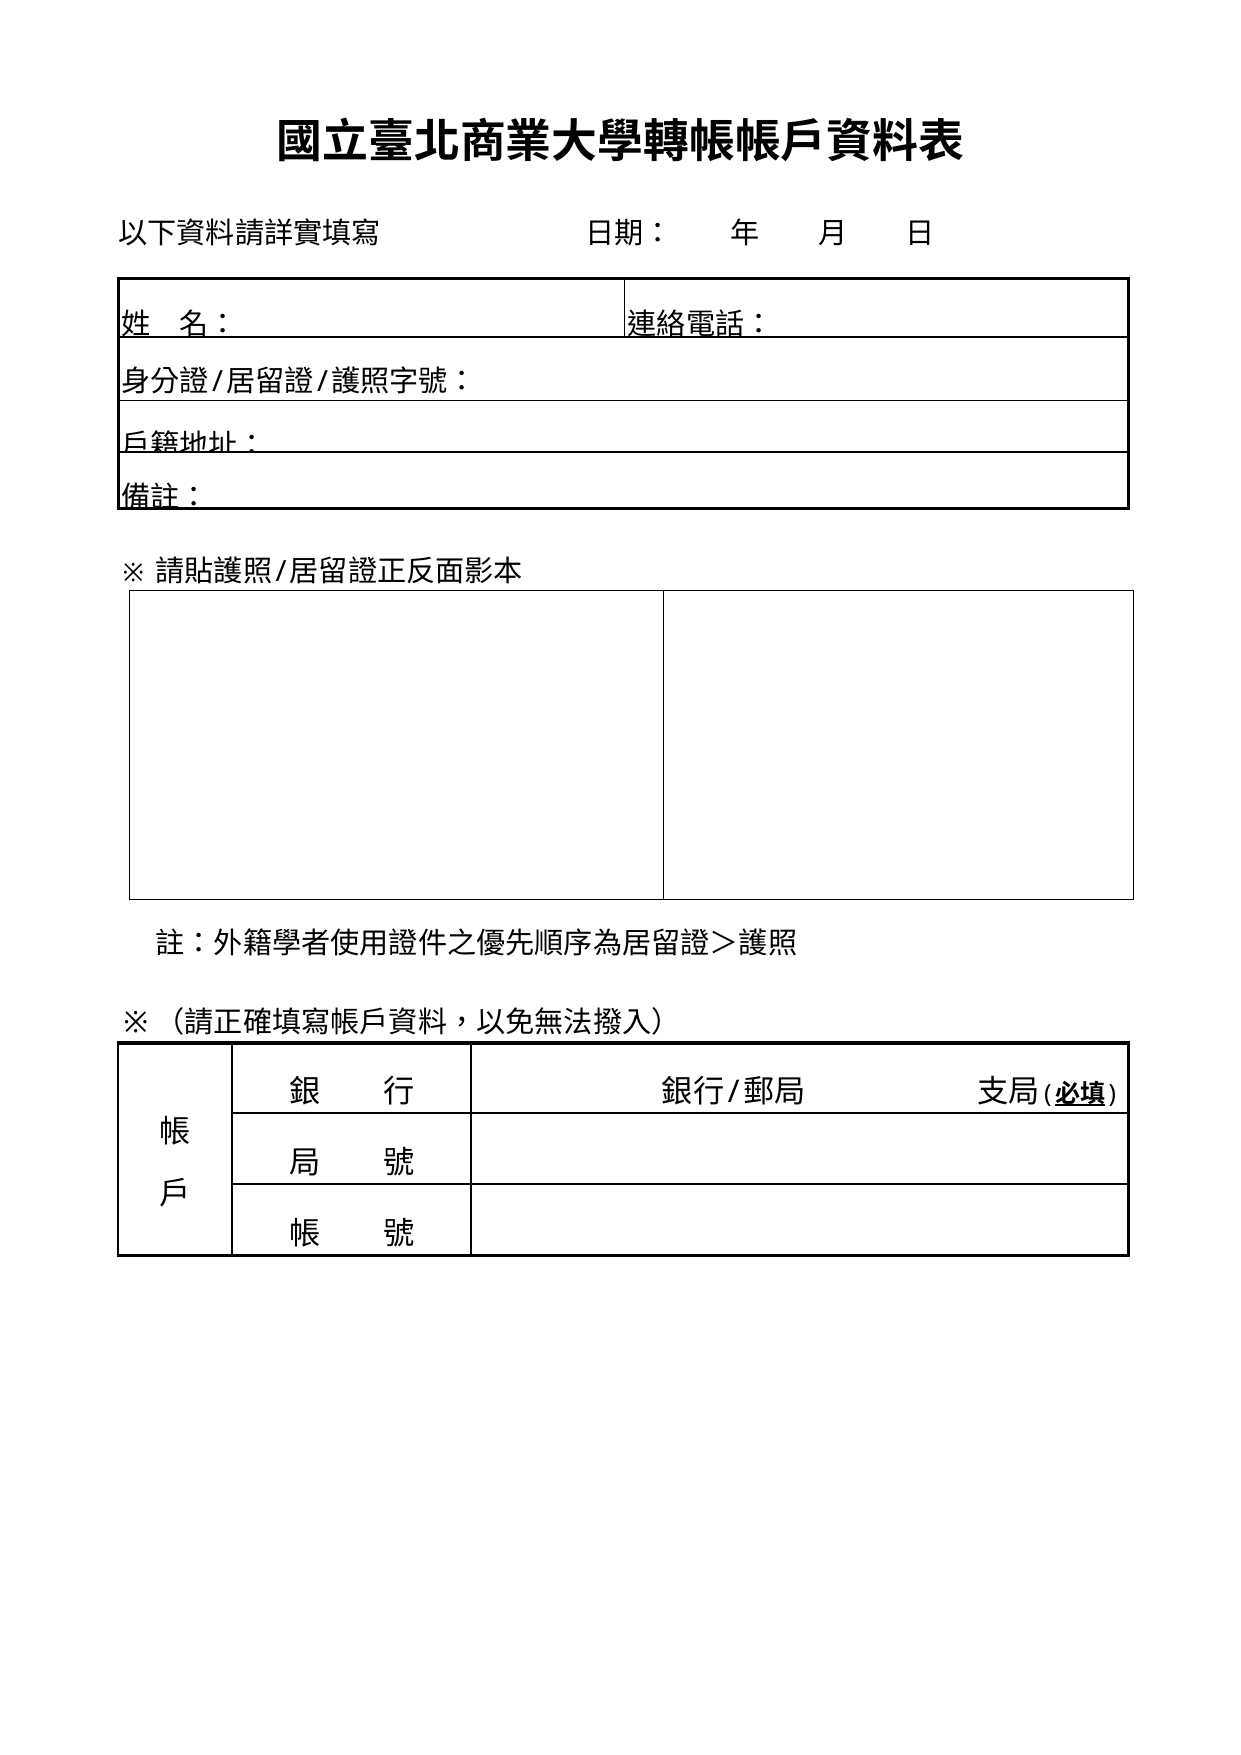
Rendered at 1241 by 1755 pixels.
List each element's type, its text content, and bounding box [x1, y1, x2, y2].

table_cell 帳 號 [233, 1185, 470, 1254]
table_cell 戶籍地址： [120, 401, 1127, 451]
table_cell 身分證/居留證/護照字號： [120, 338, 1127, 400]
text 國立臺北商業大學轉帳帳戶資料表 [118, 64, 1122, 189]
table_header 姓 名： [120, 280, 624, 336]
table_cell 局 號 [233, 1114, 470, 1183]
table_cell 備註： [120, 453, 1127, 507]
table_cell [472, 1185, 1127, 1254]
list 請貼護照/居留證正反面影本 [118, 547, 1122, 589]
list （請正確填寫帳戶資料，以免無法撥入） [118, 999, 1122, 1041]
table_header 帳 戶 [119, 1045, 231, 1254]
table_header [664, 591, 1133, 899]
table_header 銀行/郵局 支局(必填) [472, 1045, 1127, 1112]
table_header [130, 591, 663, 899]
table_cell [472, 1114, 1127, 1183]
text 以下資料請詳實填寫 日期： 年 月 日 [118, 189, 1122, 252]
table_header 連絡電話： [625, 280, 1127, 336]
table_header 銀 行 [233, 1045, 470, 1112]
text 註：外籍學者使用證件之優先順序為居留證＞護照 [155, 919, 1122, 961]
